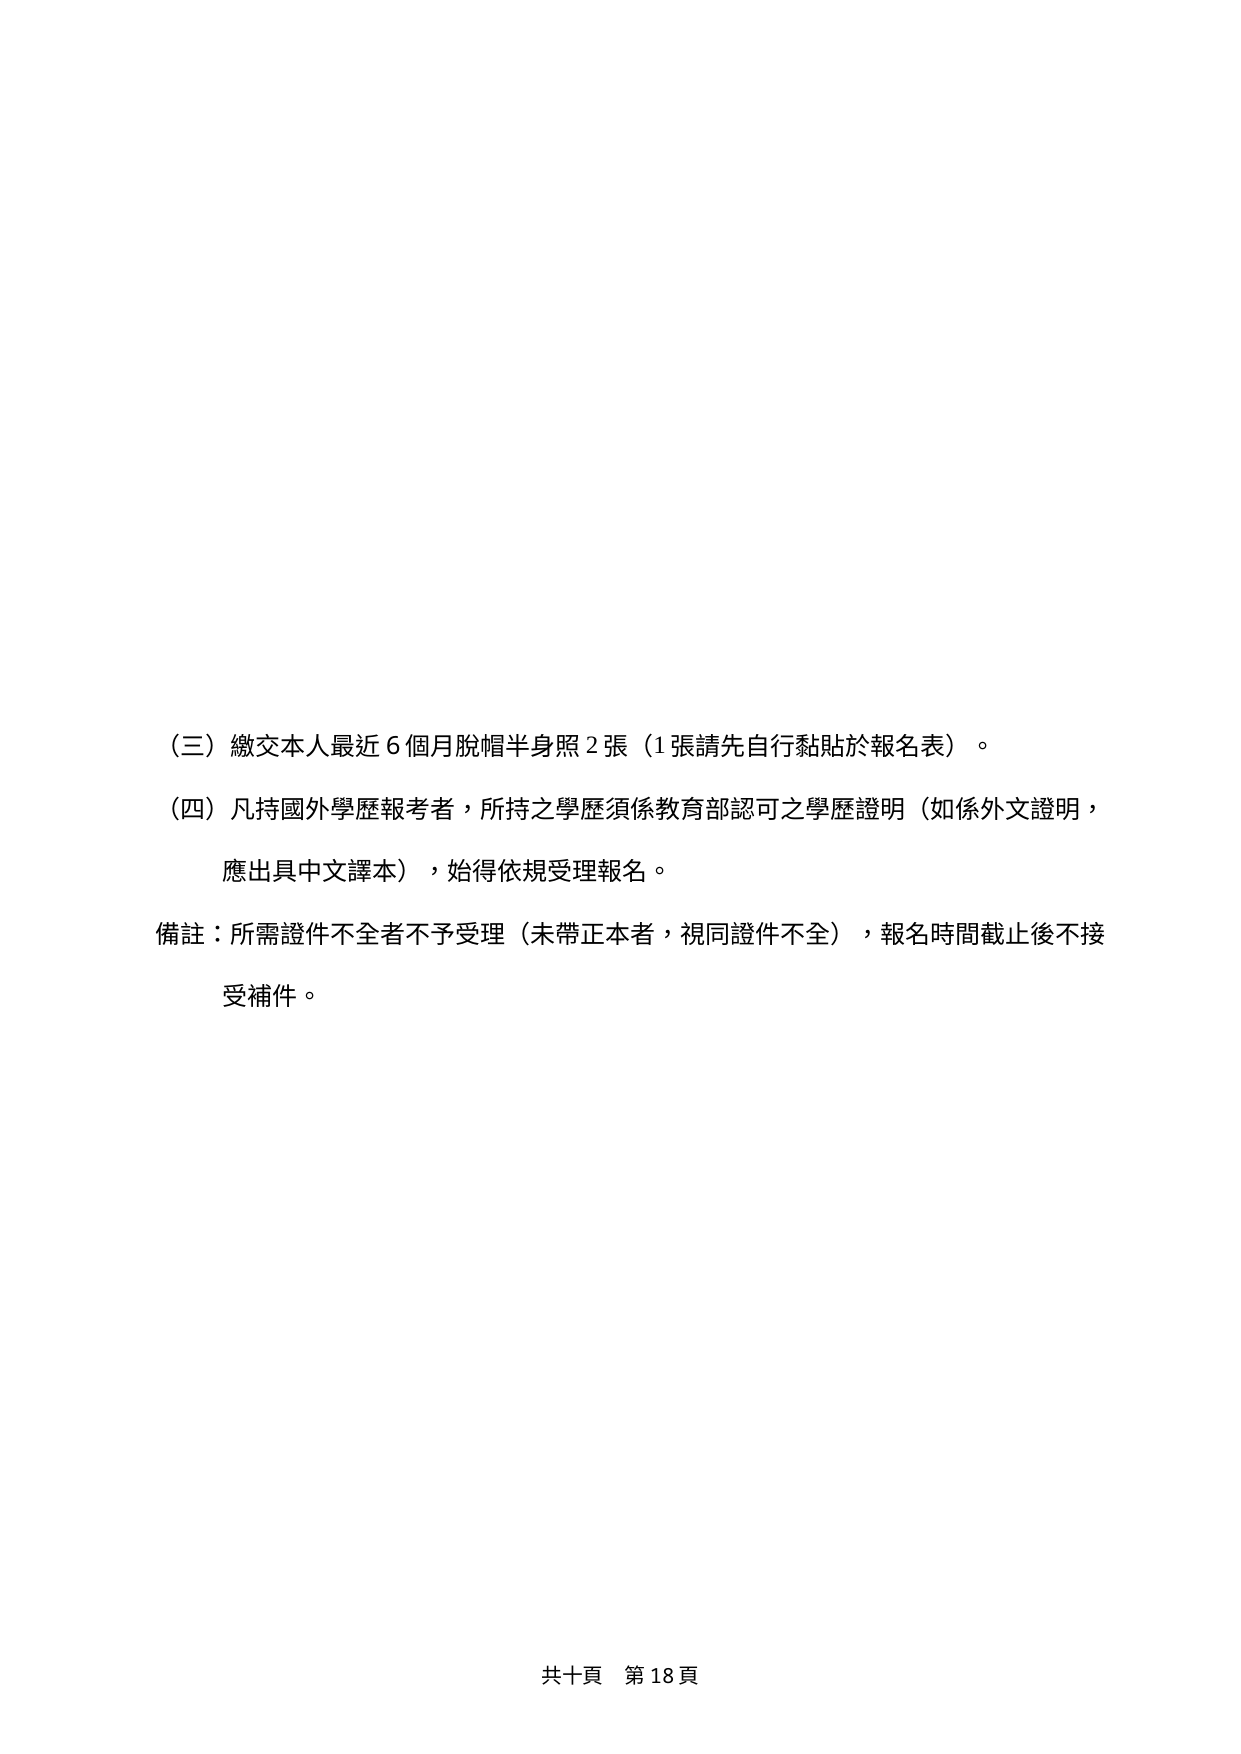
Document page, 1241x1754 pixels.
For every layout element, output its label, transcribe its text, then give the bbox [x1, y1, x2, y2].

text （三）繳交本人最近6個月脫帽半身照2張（1張請先自行黏貼於報名表）。 [156, 703, 1122, 766]
text （四）凡持國外學歷報考者，所持之學歷須係教育部認可之學歷證明（如係外文證明，應出具中文譯本），始得依規受理報名。 [156, 766, 1122, 891]
text 備註：所需證件不全者不予受理（未帶正本者，視同證件不全），報名時間截止後不接受補件。 [156, 891, 1122, 1016]
